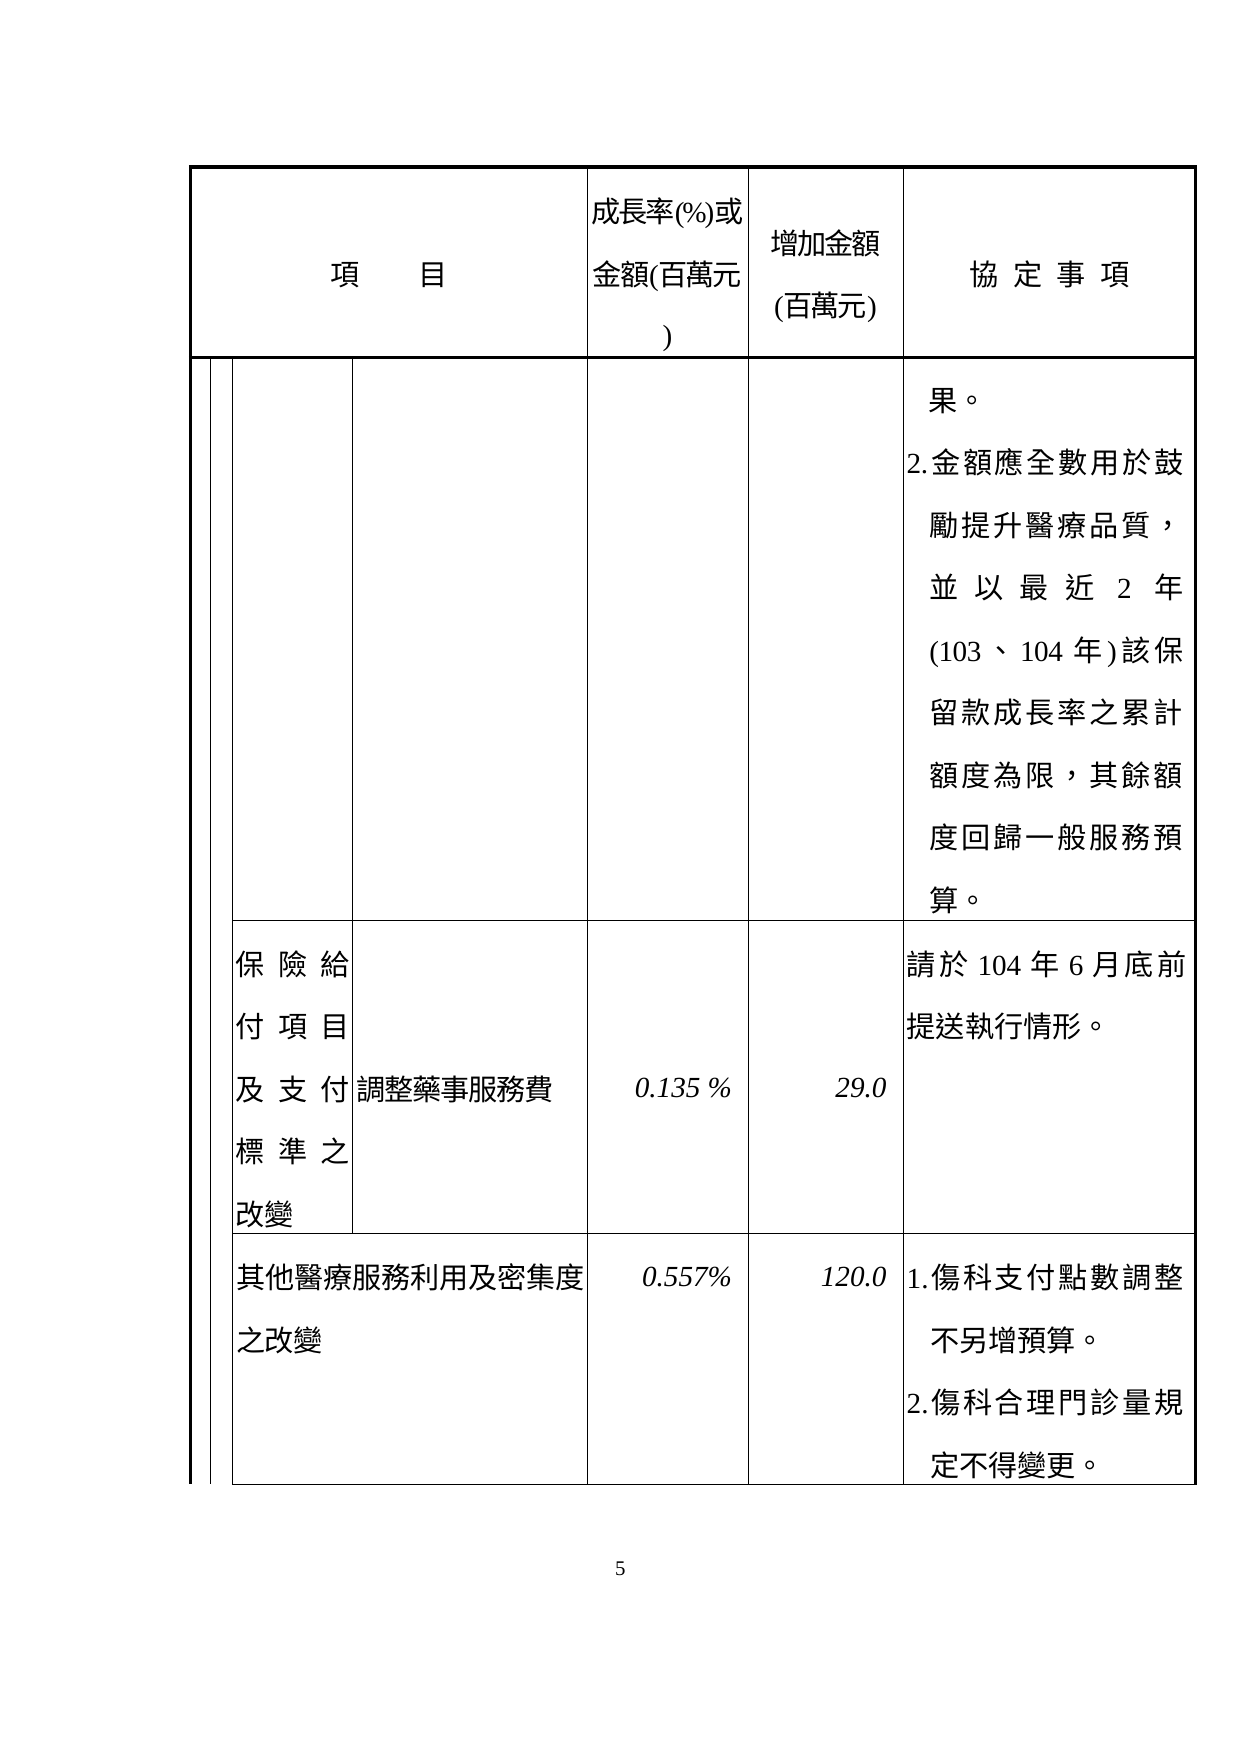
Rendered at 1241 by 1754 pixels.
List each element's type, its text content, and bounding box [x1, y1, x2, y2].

table_cell [588, 359, 748, 919]
table_cell [211, 359, 232, 919]
table_cell 請於104年6月底前提送執行情形。 [904, 921, 1194, 1233]
table_cell [353, 359, 587, 919]
table_cell 29.0 [749, 921, 903, 1233]
table_header 增加金額 (百萬元) [749, 169, 903, 356]
table_cell [211, 920, 232, 1233]
table_cell [192, 1233, 210, 1484]
table_cell 其他醫療服務利用及密集度之改變 [233, 1234, 587, 1484]
table_header 項 目 [192, 169, 587, 356]
table_header 成長率(%)或 金額(百萬元) [588, 169, 748, 356]
table_cell 調整藥事服務費 [353, 921, 587, 1233]
table_cell [749, 359, 903, 919]
table_cell [211, 1233, 232, 1484]
table_cell 0.135 % [588, 921, 748, 1233]
table_cell 0.557% [588, 1234, 748, 1484]
table_header 協 定 事 項 [904, 169, 1194, 356]
table_cell 1.傷科支付點數調整不另增預算。 2.傷科合理門診量規定不得變更。 [904, 1234, 1194, 1484]
table_cell 120.0 [749, 1234, 903, 1484]
table_cell [233, 359, 352, 919]
table_cell 果。 2.金額應全數用於鼓勵提升醫療品質，並以最近2年(103、104年)該保留款成長率之累計額度為限，其餘額度回歸一般服務預算。 [904, 359, 1194, 919]
table_cell 保險給付項目及支付標準之改變 [233, 921, 352, 1233]
table_cell [192, 359, 210, 1233]
